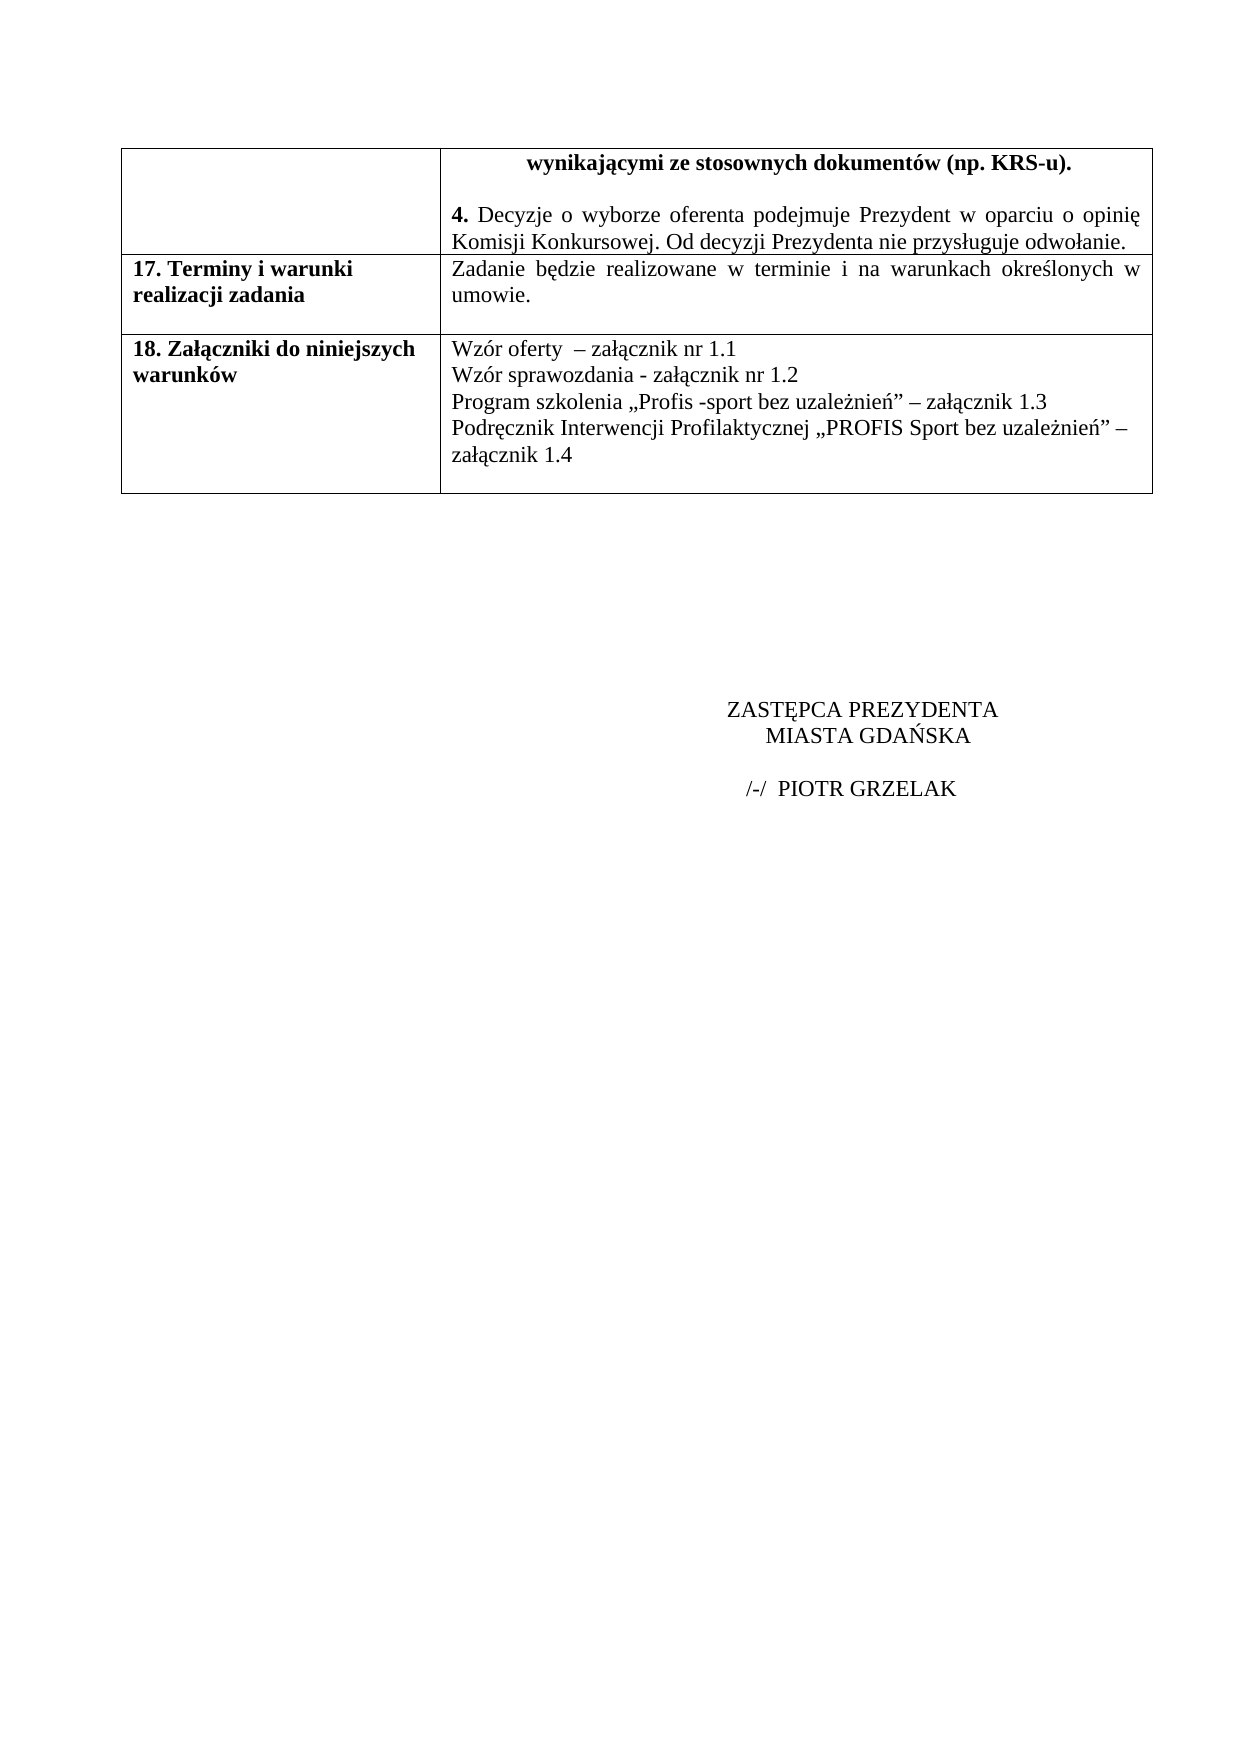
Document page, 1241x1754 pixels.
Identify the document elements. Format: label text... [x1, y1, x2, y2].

table_cell wynikającymi ze stosownych dokumentów (np. KRS-u). 4. Decyzje o wyborze oferenta podejmuje Prezydent w oparciu o opinię Komisji Konkursowej. Od decyzji Prezydenta nie przysługuje odwołanie. [441, 149, 1152, 254]
table_cell Wzór oferty – załącznik nr 1.1 Wzór sprawozdania - załącznik nr 1.2 Program szkolenia „Profis -sport bez uzależnień” – załącznik 1.3 Podręcznik Interwencji Profilaktycznej „PROFIS Sport bez uzależnień” – załącznik 1.4 [441, 335, 1152, 493]
text MIASTA GDAŃSKA [148, 722, 1093, 748]
text /-/ PIOTR GRZELAK [148, 775, 1093, 801]
table_cell 17. Terminy i warunki realizacji zadania [122, 255, 440, 334]
table_cell [122, 149, 440, 254]
table_cell 18. Załączniki do niniejszych warunków [122, 335, 440, 493]
text ZASTĘPCA PREZYDENTA [148, 696, 1093, 722]
table_cell Zadanie będzie realizowane w terminie i na warunkach określonych w umowie. [441, 255, 1152, 334]
